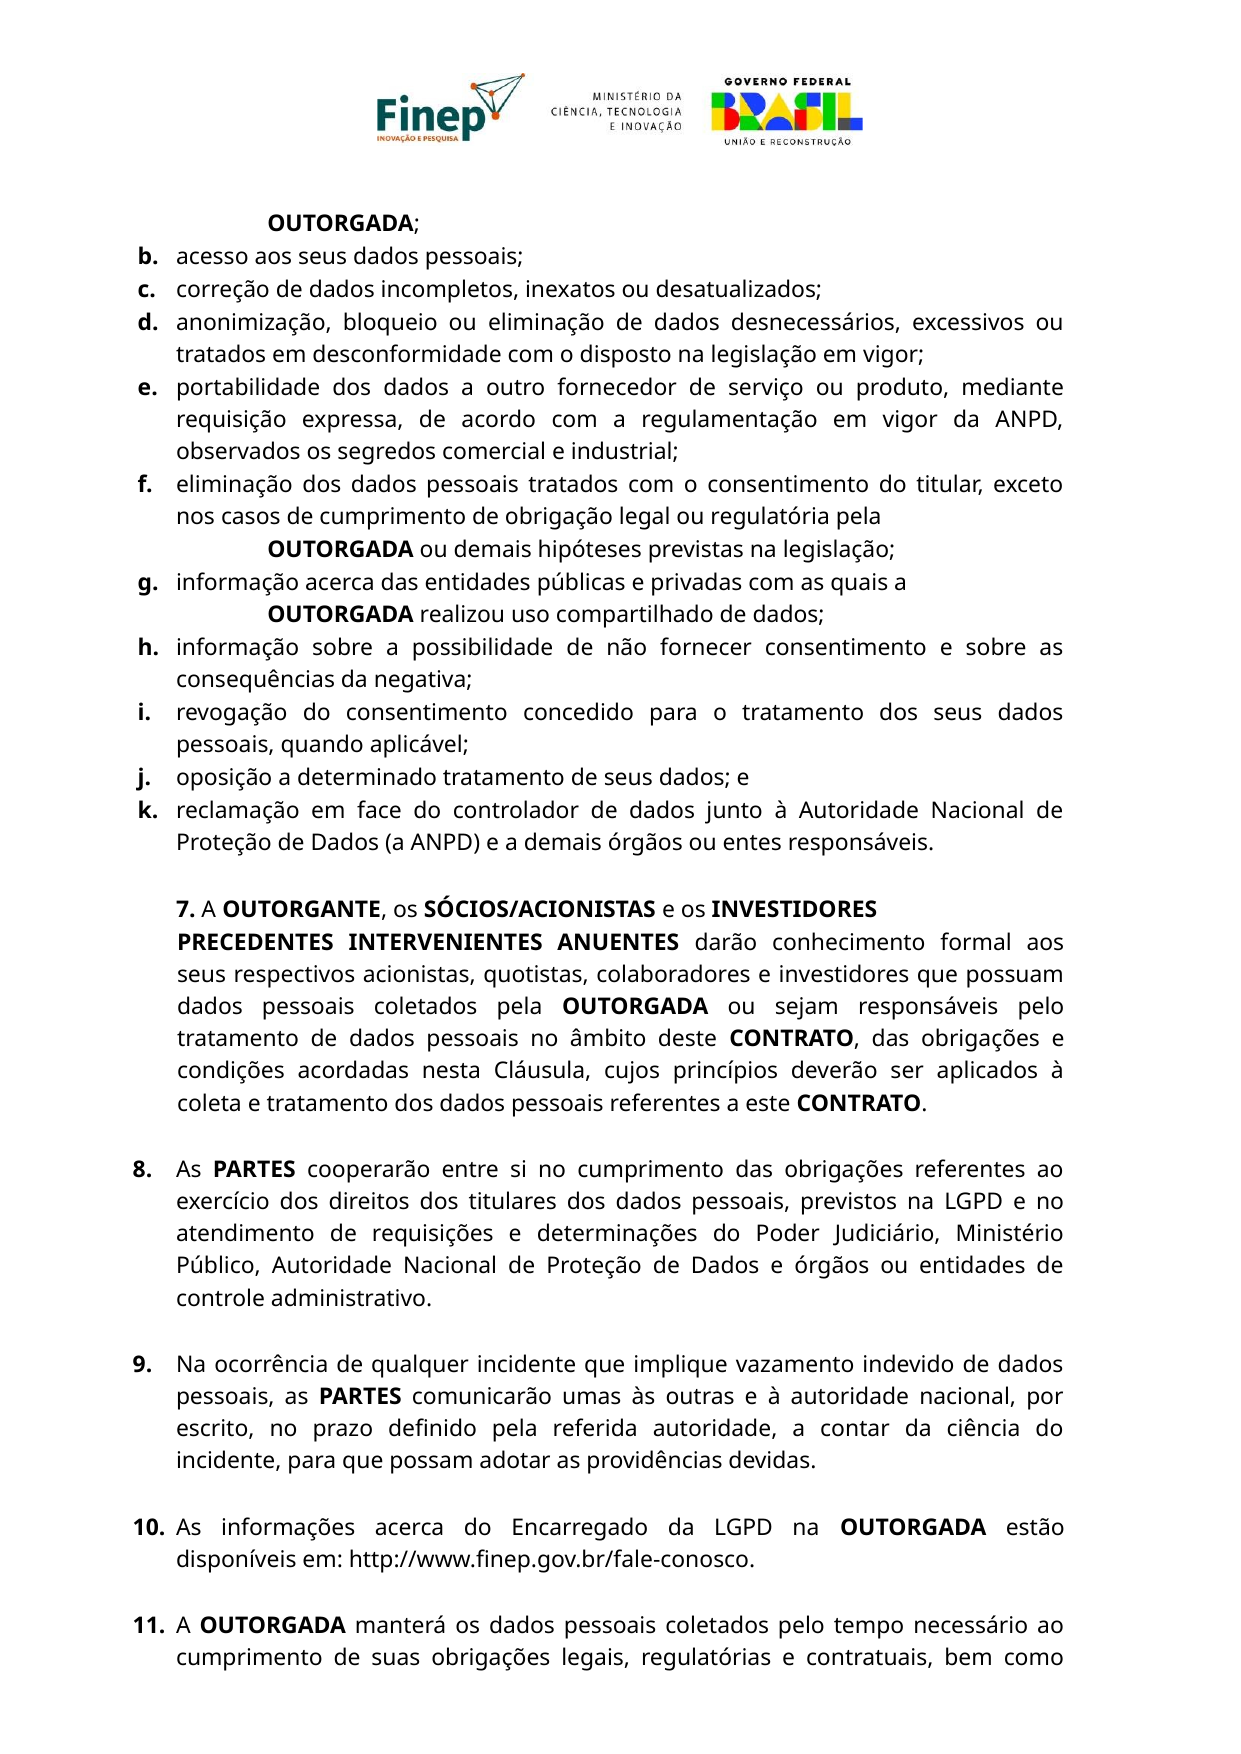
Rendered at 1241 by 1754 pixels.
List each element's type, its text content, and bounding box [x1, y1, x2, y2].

list anonimização, bloqueio ou eliminação de dados desnecessários, excessivos ou tratados em desconformidade com o disposto na legislação em vigor; [137, 306, 1064, 369]
text PRECEDENTES INTERVENIENTES ANUENTES darão conhecimento formal aos seus respectivos acionistas, quotistas, colaboradores e investidores que possuam dados pessoais coletados pela OUTORGADA ou sejam responsáveis pelo tratamento de dados pessoais no âmbito deste CONTRATO, das obrigações e condições acordadas nesta Cláusula, cujos princípios deverão ser aplicados à coleta e tratamento dos dados pessoais referentes a este CONTRATO. [177, 926, 1064, 1118]
list reclamação em face do controlador de dados junto à Autoridade Nacional de Proteção de Dados (a ANPD) e a demais órgãos ou entes responsáveis. [137, 794, 1064, 857]
text OUTORGADA ou demais hipóteses previstas na legislação; [267, 533, 1064, 564]
subtitle OUTORGADA; [267, 207, 1070, 238]
list informação acerca das entidades públicas e privadas com as quais a [137, 566, 1064, 597]
list portabilidade dos dados a outro fornecedor de serviço ou produto, mediante requisição expressa, de acordo com a regulamentação em vigor da ANPD, observados os segredos comercial e industrial; [137, 371, 1064, 466]
list As informações acerca do Encarregado da LGPD na OUTORGADA estão disponíveis em: http://www.finep.gov.br/fale-conosco. [132, 1511, 1064, 1574]
subtitle 7. A OUTORGANTE, os SÓCIOS/ACIONISTAS e os INVESTIDORES [176, 892, 1070, 924]
list A OUTORGADA manterá os dados pessoais coletados pelo tempo necessário ao cumprimento de suas obrigações legais, regulatórias e contratuais, bem como [132, 1609, 1064, 1672]
list informação sobre a possibilidade de não fornecer consentimento e sobre as consequências da negativa; [137, 631, 1064, 695]
list acesso aos seus dados pessoais; [137, 240, 1064, 271]
list eliminação dos dados pessoais tratados com o consentimento do titular, exceto nos casos de cumprimento de obrigação legal ou regulatória pela [137, 468, 1064, 531]
list Na ocorrência de qualquer incidente que implique vazamento indevido de dados pessoais, as PARTES comunicarão umas às outras e à autoridade nacional, por escrito, no prazo definido pela referida autoridade, a contar da ciência do incidente, para que possam adotar as providências devidas. [132, 1348, 1064, 1476]
list correção de dados incompletos, inexatos ou desatualizados; [137, 273, 1064, 304]
list As PARTES cooperarão entre si no cumprimento das obrigações referentes ao exercício dos direitos dos titulares dos dados pessoais, previstos na LGPD e no atendimento de requisições e determinações do Poder Judiciário, Ministério Público, Autoridade Nacional de Proteção de Dados e órgãos ou entidades de controle administrativo. [132, 1153, 1064, 1313]
list oposição a determinado tratamento de seus dados; e [137, 761, 1064, 792]
text OUTORGADA realizou uso compartilhado de dados; [267, 598, 1064, 630]
list revogação do consentimento concedido para o tratamento dos seus dados pessoais, quando aplicável; [137, 696, 1064, 760]
